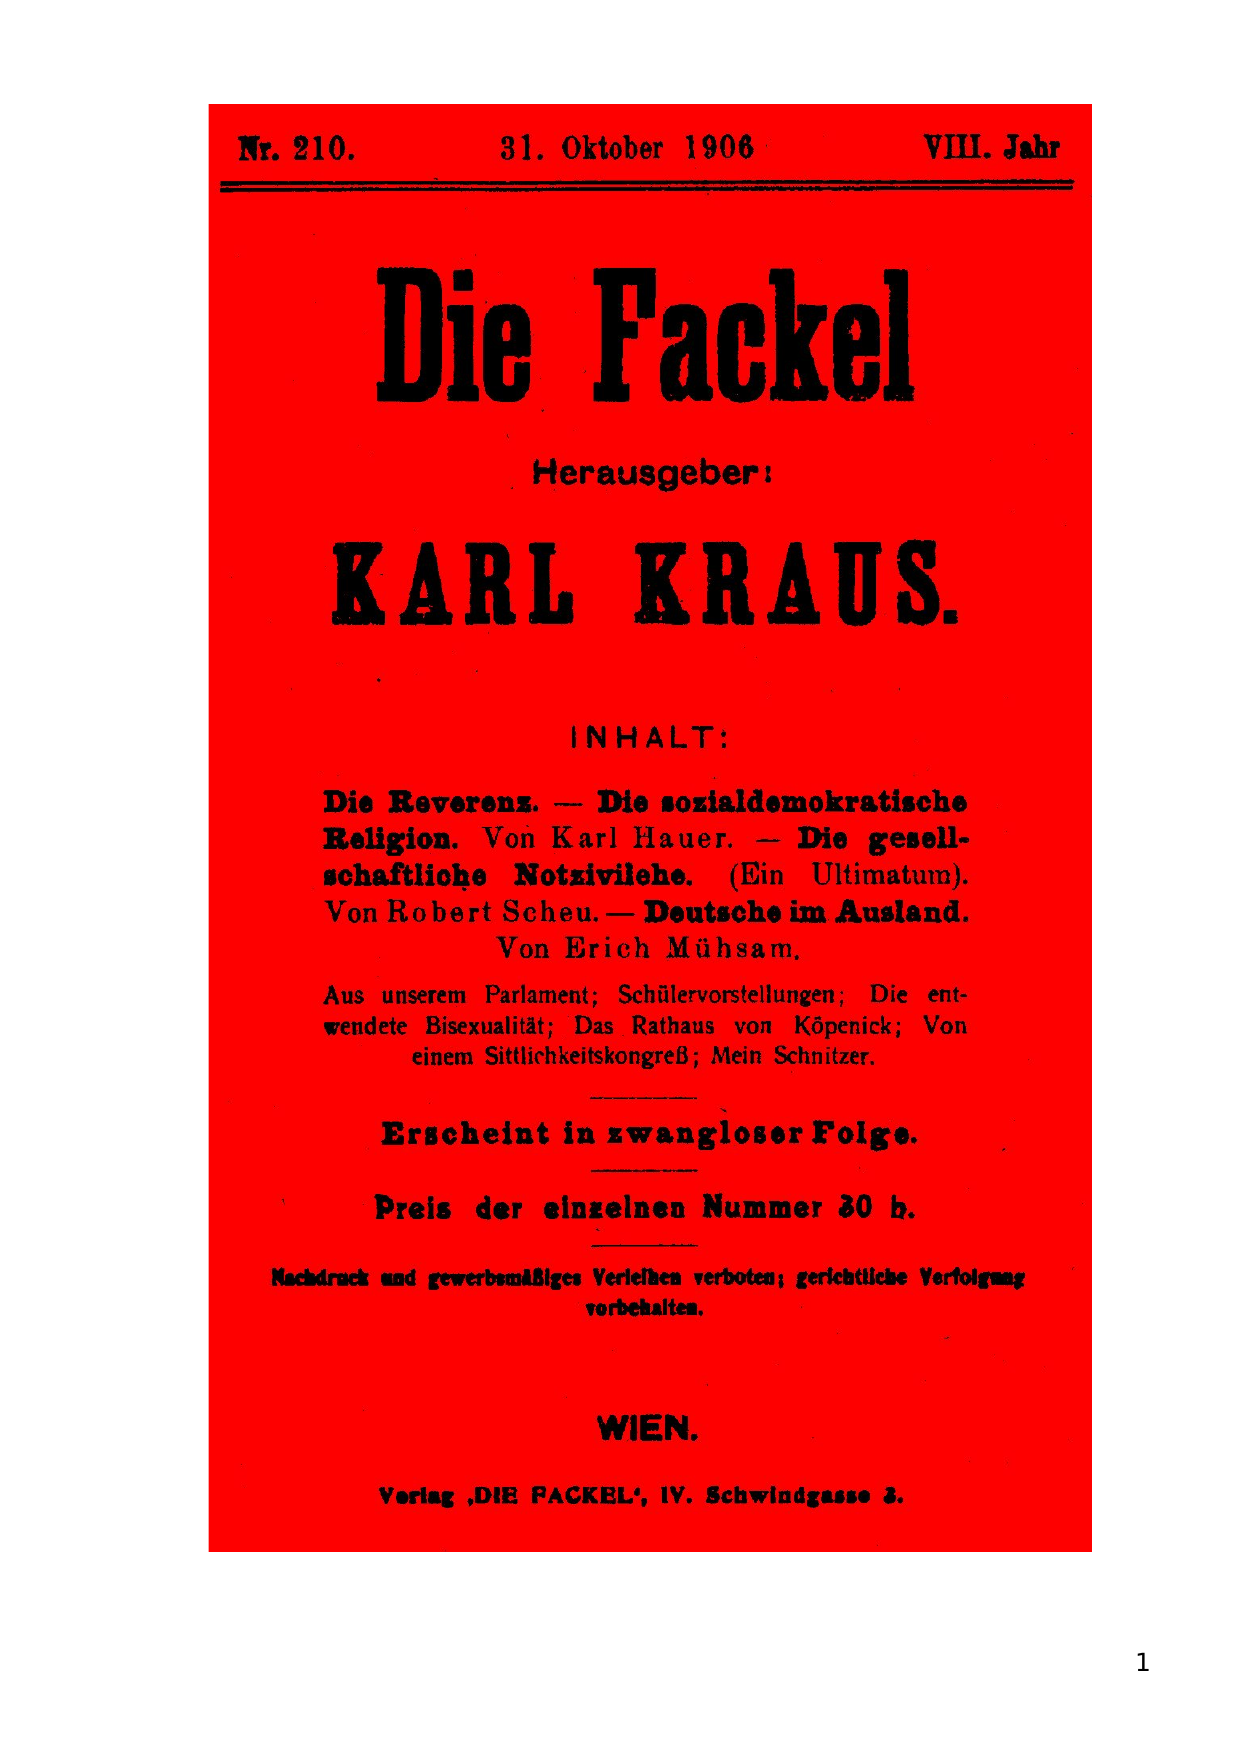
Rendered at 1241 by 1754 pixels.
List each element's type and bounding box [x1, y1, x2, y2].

picture [208, 104, 1092, 1552]
